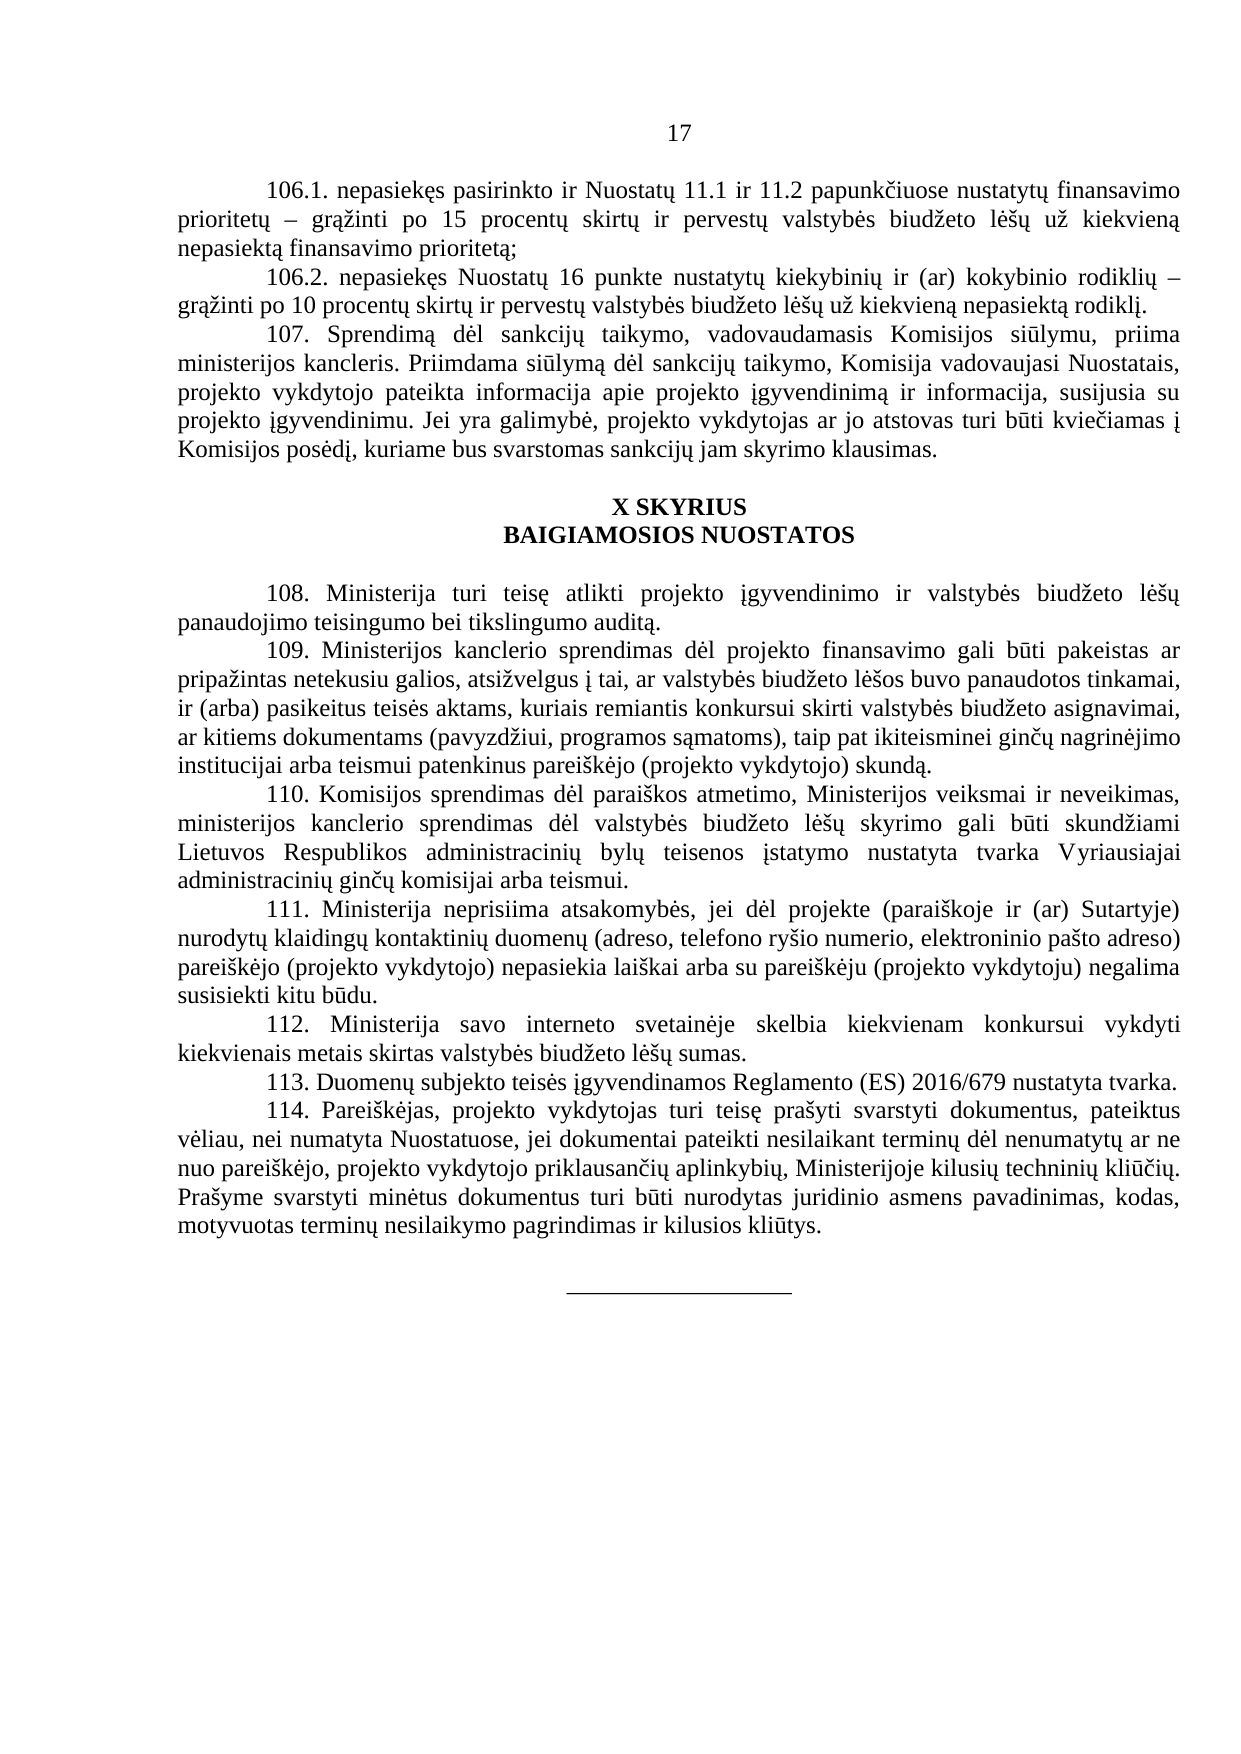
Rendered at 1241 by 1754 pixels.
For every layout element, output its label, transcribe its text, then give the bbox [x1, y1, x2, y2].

text 112. Ministerija savo interneto svetainėje skelbia kiekvienam konkursui vykdyti kiekvienais metais skirtas valstybės biudžeto lėšų sumas. [177, 1009, 1181, 1067]
text 106.2. nepasiekęs Nuostatų 16 punkte nustatytų kiekybinių ir (ar) kokybinio rodiklių – grąžinti po 10 procentų skirtų ir pervestų valstybės biudžeto lėšų už kiekvieną nepasiektą rodiklį. [177, 262, 1181, 319]
text 106.1. nepasiekęs pasirinkto ir Nuostatų 11.1 ir 11.2 papunkčiuose nustatytų finansavimo prioritetų – grąžinti po 15 procentų skirtų ir pervestų valstybės biudžeto lėšų už kiekvieną nepasiektą finansavimo prioritetą; [177, 176, 1181, 262]
text 114. Pareiškėjas, projekto vykdytojas turi teisę prašyti svarstyti dokumentus, pateiktus vėliau, nei numatyta Nuostatuose, jei dokumentai pateikti nesilaikant terminų dėl nenumatytų ar ne nuo pareiškėjo, projekto vykdytojo priklausančių aplinkybių, Ministerijoje kilusių techninių kliūčių. Prašyme svarstyti minėtus dokumentus turi būti nurodytas juridinio asmens pavadinimas, kodas, motyvuotas terminų nesilaikymo pagrindimas ir kilusios kliūtys. [177, 1096, 1181, 1239]
text 110. Komisijos sprendimas dėl paraiškos atmetimo, Ministerijos veiksmai ir neveikimas, ministerijos kanclerio sprendimas dėl valstybės biudžeto lėšų skyrimo gali būti skundžiami Lietuvos Respublikos administracinių bylų teisenos įstatymo nustatyta tvarka Vyriausiajai administracinių ginčų komisijai arba teismui. [177, 779, 1181, 894]
text 111. Ministerija neprisiima atsakomybės, jei dėl projekte (paraiškoje ir (ar) Sutartyje) nurodytų klaidingų kontaktinių duomenų (adreso, telefono ryšio numerio, elektroninio pašto adreso) pareiškėjo (projekto vykdytojo) nepasiekia laiškai arba su pareiškėju (projekto vykdytoju) negalima susisiekti kitu būdu. [177, 894, 1181, 1009]
text BAIGIAMOSIOS NUOSTATOS [177, 521, 1181, 549]
text __________________ [177, 1268, 1181, 1297]
text 109. Ministerijos kanclerio sprendimas dėl projekto finansavimo gali būti pakeistas ar pripažintas netekusiu galios, atsižvelgus į tai, ar valstybės biudžeto lėšos buvo panaudotos tinkamai, ir (arba) pasikeitus teisės aktams, kuriais remiantis konkursui skirti valstybės biudžeto asignavimai, ar kitiems dokumentams (pavyzdžiui, programos sąmatoms), taip pat ikiteisminei ginčų nagrinėjimo institucijai arba teismui patenkinus pareiškėjo (projekto vykdytojo) skundą. [177, 636, 1181, 779]
text 108. Ministerija turi teisę atlikti projekto įgyvendinimo ir valstybės biudžeto lėšų panaudojimo teisingumo bei tikslingumo auditą. [177, 578, 1181, 636]
text 107. Sprendimą dėl sankcijų taikymo, vadovaudamasis Komisijos siūlymu, priima ministerijos kancleris. Priimdama siūlymą dėl sankcijų taikymo, Komisija vadovaujasi Nuostatais, projekto vykdytojo pateikta informacija apie projekto įgyvendinimą ir informacija, susijusia su projekto įgyvendinimu. Jei yra galimybė, projekto vykdytojas ar jo atstovas turi būti kviečiamas į Komisijos posėdį, kuriame bus svarstomas sankcijų jam skyrimo klausimas. [177, 319, 1181, 463]
text X SKYRIUS [177, 492, 1181, 521]
text 113. Duomenų subjekto teisės įgyvendinamos Reglamento (ES) 2016/679 nustatyta tvarka. [177, 1067, 1181, 1096]
